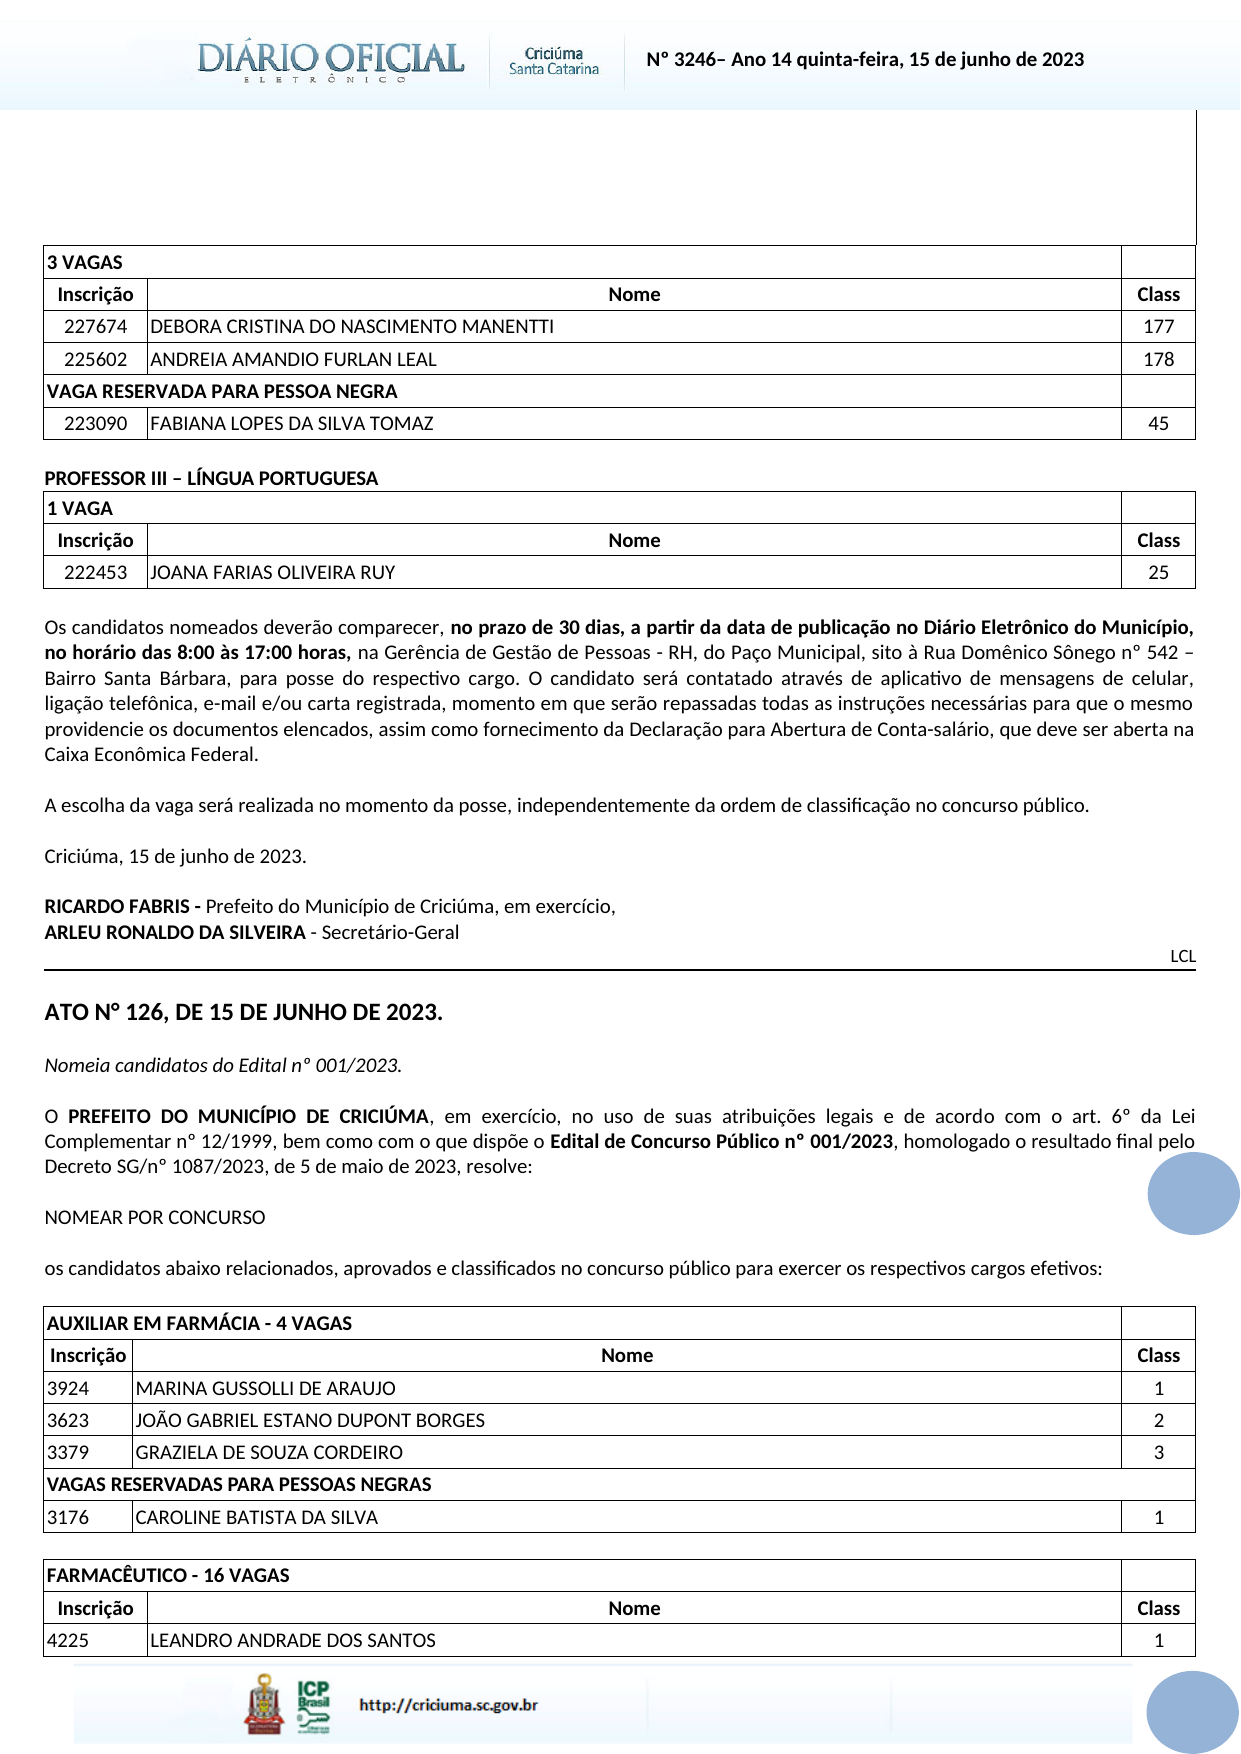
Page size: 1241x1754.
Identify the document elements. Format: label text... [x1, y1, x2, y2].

table_cell Inscrição [44, 1340, 132, 1371]
table_cell [1122, 375, 1195, 407]
table_cell 178 [1122, 343, 1195, 374]
table_cell 4225 [44, 1624, 147, 1656]
table_cell Class [1122, 1340, 1195, 1371]
table_cell Nome [148, 524, 1121, 555]
text Os candidatos nomeados deverão comparecer, no prazo de 30 dias, a partir da data de publicação no Diário Eletrônico do Município, no horário das 8:00 às 17:00 horas, na Gerência de Gestão de Pessoas - RH, do Paço Municipal, sito à Rua Domênico Sônego nº 542 – Bairro Santa Bárbara, para posse do respectivo cargo. O candidato será contatado através de aplicativo de mensagens de celular, ligação telefônica, e-mail e/ou carta registrada, momento em que serão repassadas todas as instruções necessárias para que o mesmo providencie os documentos elencados, assim como fornecimento da Declaração para Abertura de Conta-salário, que deve ser aberta na Caixa Econômica Federal. [44, 614, 1196, 767]
table_cell 45 [1122, 408, 1195, 439]
text LCL [44, 944, 1196, 969]
table_cell 1 [1122, 1372, 1195, 1403]
table_cell Inscrição [44, 524, 147, 555]
table_header [1122, 492, 1195, 523]
table_cell 225602 [44, 343, 147, 374]
table_cell 227674 [44, 311, 147, 342]
table_cell 3623 [44, 1404, 132, 1435]
table_cell 3924 [44, 1372, 132, 1403]
table_header 1 VAGA [44, 492, 1121, 523]
table_header AUXILIAR EM FARMÁCIA - 4 VAGAS [44, 1307, 1121, 1338]
text ARLEU RONALDO DA SILVEIRA - Secretário-Geral [44, 919, 1196, 944]
text PROFESSOR III – LÍNGUA PORTUGUESA [44, 465, 1196, 491]
table_cell Class [1122, 279, 1195, 310]
table_cell Nome [148, 1592, 1121, 1623]
table_cell FABIANA LOPES DA SILVA TOMAZ [148, 408, 1121, 439]
table_cell JOÃO GABRIEL ESTANO DUPONT BORGES [133, 1404, 1121, 1435]
table_cell 3379 [44, 1436, 132, 1468]
table_cell Class [1122, 1592, 1195, 1623]
table_cell ANDREIA AMANDIO FURLAN LEAL [148, 343, 1121, 374]
table_cell MARINA GUSSOLLI DE ARAUJO [133, 1372, 1121, 1403]
table_header [1122, 246, 1195, 277]
table_cell 222453 [44, 556, 147, 588]
table_cell 223090 [44, 408, 147, 439]
table_header [1122, 1307, 1195, 1338]
table_header [1122, 1560, 1195, 1591]
table_cell 1 [1122, 1624, 1195, 1656]
table_cell Nome [148, 279, 1121, 310]
table_cell GRAZIELA DE SOUZA CORDEIRO [133, 1436, 1121, 1468]
table_header FARMACÊUTICO - 16 VAGAS [44, 1560, 1121, 1591]
table_cell VAGAS RESERVADAS PARA PESSOAS NEGRAS [44, 1469, 1195, 1500]
table_cell Class [1122, 524, 1195, 555]
table_cell 3176 [44, 1501, 132, 1532]
table_header 3 VAGAS [44, 246, 1121, 277]
table_cell 2 [1122, 1404, 1195, 1435]
text os candidatos abaixo relacionados, aprovados e classificados no concurso público para exercer os respectivos cargos efetivos: [44, 1255, 1196, 1281]
table_cell Inscrição [44, 279, 147, 310]
table_cell Inscrição [44, 1592, 147, 1623]
table_cell Nome [133, 1340, 1121, 1371]
table_cell 177 [1122, 311, 1195, 342]
table_cell 3 [1122, 1436, 1195, 1468]
text A escolha da vaga será realizada no momento da posse, independentemente da ordem de classificação no concurso público. [44, 792, 1196, 817]
text ATO N° 126, DE 15 DE JUNHO DE 2023. [44, 996, 1181, 1027]
table_cell JOANA FARIAS OLIVEIRA RUY [148, 556, 1121, 588]
text Criciúma, 15 de junho de 2023. [44, 843, 1196, 868]
table_cell 25 [1122, 556, 1195, 588]
text NOMEAR POR CONCURSO [44, 1204, 1169, 1230]
table_cell LEANDRO ANDRADE DOS SANTOS [148, 1624, 1121, 1656]
text RICARDO FABRIS - Prefeito do Município de Criciúma, em exercício, [44, 894, 1196, 919]
table_cell 1 [1122, 1501, 1195, 1532]
text O PREFEITO DO MUNICÍPIO DE CRICIÚMA, em exercício, no uso de suas atribuições legais e de acordo com o art. 6º da Lei Complementar nº 12/1999, bem como com o que dispõe o Edital de Concurso Público nº 001/2023, homologado o resultado final pelo Decreto SG/nº 1087/2023, de 5 de maio de 2023, resolve: [44, 1103, 1196, 1179]
table_cell DEBORA CRISTINA DO NASCIMENTO MANENTTI [148, 311, 1121, 342]
table_cell CAROLINE BATISTA DA SILVA [133, 1501, 1121, 1532]
table_cell VAGA RESERVADA PARA PESSOA NEGRA [44, 375, 1121, 407]
text Nomeia candidatos do Edital nº 001/2023. [44, 1052, 1196, 1077]
